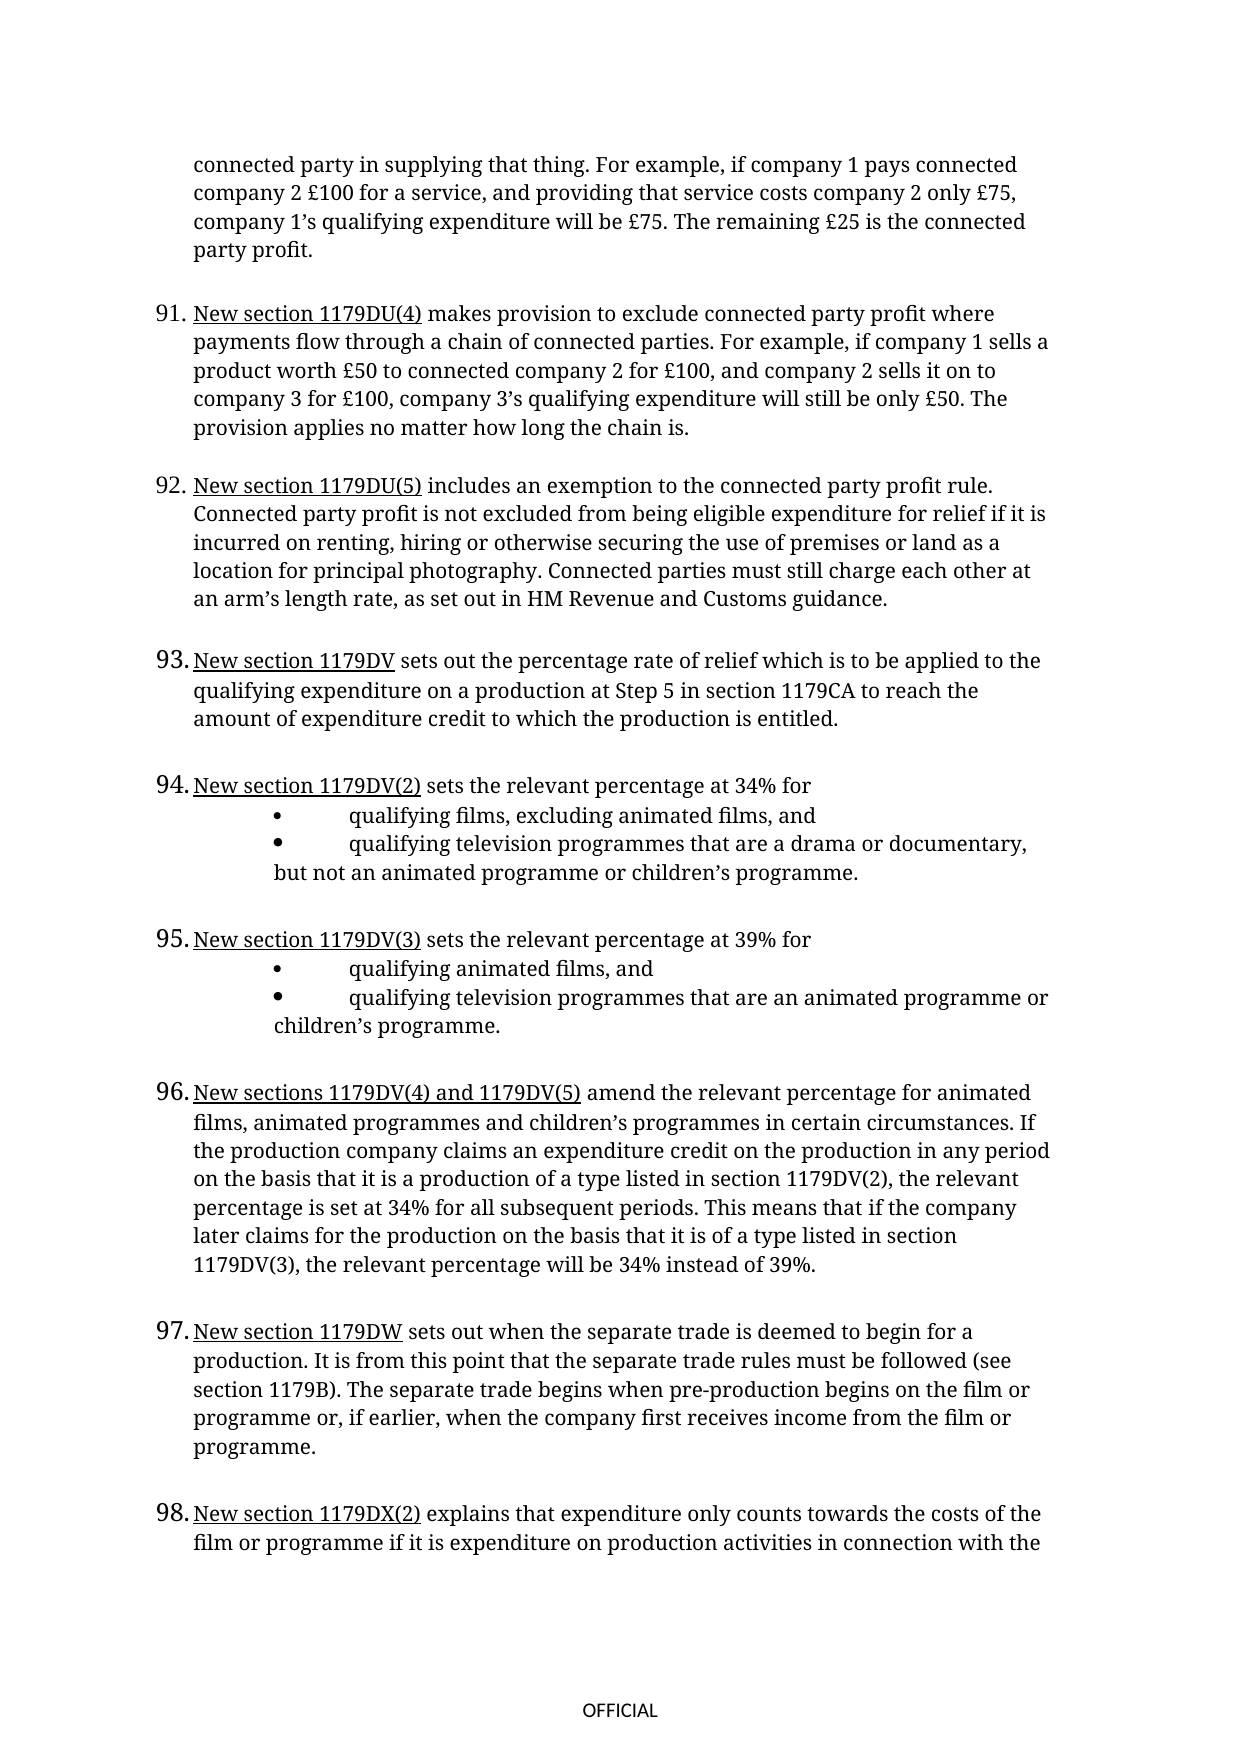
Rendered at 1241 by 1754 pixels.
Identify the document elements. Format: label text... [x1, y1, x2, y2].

list qualifying television programmes that are an animated programme or children’s programme. [274, 983, 1053, 1074]
list New sections 1179DV(4) and 1179DV(5) amend the relevant percentage for animated films, animated programmes and children’s programmes in certain circumstances. If the production company claims an expenditure credit on the production in any period on the basis that it is a production of a type listed in section 1179DV(2), the relevant percentage is set at 34% for all subsequent periods. This means that if the company later claims for the production on the basis that it is of a type listed in section 1179DV(3), the relevant percentage will be 34% instead of 39%. [156, 1074, 1053, 1312]
list New section 1179DX(2) explains that expenditure only counts towards the costs of the film or programme if it is expenditure on production activities in connection with the [156, 1494, 1053, 1557]
list New section 1179DV(2) sets the relevant percentage at 34% for [156, 767, 1053, 801]
list qualifying television programmes that are a drama or documentary, but not an animated programme or children’s programme. [274, 829, 1053, 920]
list connected party in supplying that thing. For example, if company 1 pays connected company 2 £100 for a service, and providing that service costs company 2 only £75, company 1’s qualifying expenditure will be £75. The remaining £25 is the connected party profit. [156, 150, 1053, 298]
list qualifying films, excluding animated films, and [274, 801, 1053, 829]
list New section 1179DW sets out when the separate trade is deemed to begin for a production. It is from this point that the separate trade rules must be followed (see section 1179B). The separate trade begins when pre-production begins on the film or programme or, if earlier, when the company first receives income from the film or programme. [156, 1312, 1053, 1494]
list qualifying animated films, and [274, 954, 1053, 983]
list New section 1179DV sets out the percentage rate of relief which is to be applied to the qualifying expenditure on a production at Step 5 in section 1179CA to reach the amount of expenditure credit to which the production is entitled. [156, 642, 1053, 767]
list New section 1179DV(3) sets the relevant percentage at 39% for [156, 920, 1053, 954]
list New section 1179DU(5) includes an exemption to the connected party profit rule. Connected party profit is not excluded from being eligible expenditure for relief if it is incurred on renting, hiring or otherwise securing the use of premises or land as a location for principal photography. Connected parties must still charge each other at an arm’s length rate, as set out in HM Revenue and Customs guidance. [156, 470, 1053, 642]
list New section 1179DU(4) makes provision to exclude connected party profit where payments flow through a chain of connected parties. For example, if company 1 sells a product worth £50 to connected company 2 for £100, and company 2 sells it on to company 3 for £100, company 3’s qualifying expenditure will still be only £50. The provision applies no matter how long the chain is. [156, 298, 1053, 470]
